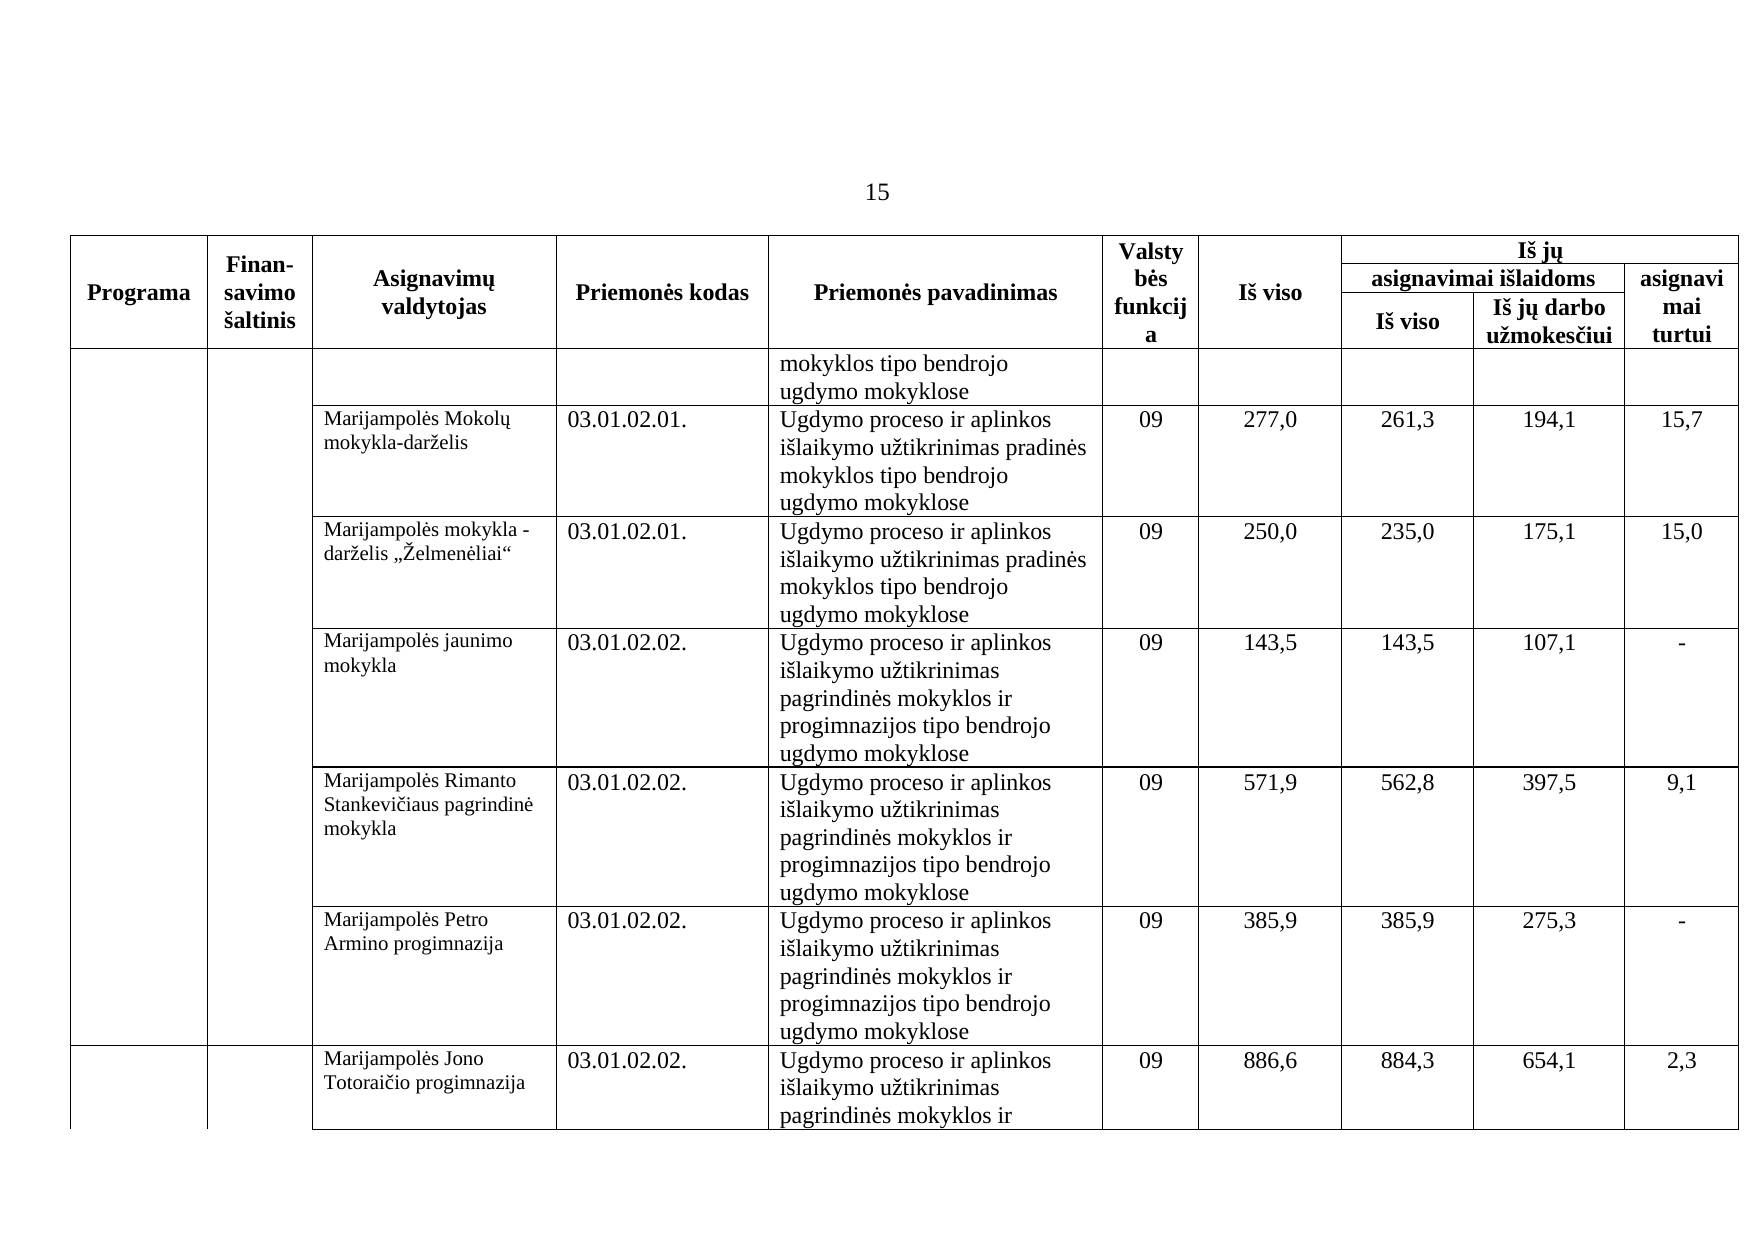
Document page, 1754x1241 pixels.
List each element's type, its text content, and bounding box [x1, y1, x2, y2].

table_header Priemonės pavadinimas [769, 236, 1102, 348]
table_cell 571,9 [1199, 768, 1341, 906]
table_cell Marijampolės Rimanto Stankevičiaus pagrindinė mokykla [313, 768, 556, 906]
table_cell [1342, 349, 1473, 404]
table_cell 15,0 [1625, 517, 1738, 627]
table_cell - [1625, 907, 1738, 1044]
table_cell 654,1 [1474, 1046, 1624, 1128]
table_cell [1199, 349, 1341, 404]
table_cell 107,1 [1474, 629, 1624, 766]
table_cell 884,3 [1342, 1046, 1473, 1128]
table_cell [208, 766, 312, 906]
table_header Iš viso [1199, 236, 1341, 348]
table_cell [208, 628, 312, 766]
table_cell [1474, 349, 1624, 404]
table_cell [313, 349, 556, 404]
table_cell 09 [1103, 406, 1198, 516]
table_cell - [1625, 629, 1738, 766]
table_cell [208, 516, 312, 627]
table_cell mokyklos tipo bendrojo ugdymo mokyklose [769, 349, 1102, 404]
table_cell 886,6 [1199, 1046, 1341, 1128]
table_cell 15,7 [1625, 406, 1738, 516]
table_header Finan-savimo šaltinis [208, 236, 312, 348]
table_cell Marijampolės Petro Armino progimnazija [313, 907, 556, 1044]
table_cell [208, 405, 312, 516]
table_cell 9,1 [1625, 768, 1738, 906]
table_cell 09 [1103, 768, 1198, 906]
table_cell Iš viso [1342, 293, 1473, 348]
table_cell 2,3 [1625, 349, 1738, 404]
table_cell 277,0 [1199, 406, 1341, 516]
table_cell 143,5 [1342, 629, 1473, 766]
table_header Priemonės kodas [557, 236, 768, 348]
table_cell 09 [1103, 1046, 1198, 1128]
table_header Asignavimų valdytojas [313, 236, 556, 348]
table_cell 09 [1103, 907, 1198, 1044]
table_cell [1103, 349, 1198, 404]
table_cell Marijampolės mokykla -darželis „Želmenėliai“ [313, 517, 556, 627]
table_cell [71, 349, 207, 404]
table_cell 275,3 [1474, 907, 1624, 1044]
table_cell 261,3 [1342, 406, 1473, 516]
table_header Programa [71, 236, 207, 348]
table_header Iš jų [1342, 236, 1738, 263]
table_cell 562,8 [1342, 768, 1473, 906]
table_cell 09 [1103, 517, 1198, 627]
table_cell 235,0 [1342, 517, 1473, 627]
table_cell [71, 1046, 207, 1128]
table_cell asignavimai turtui įsigyti [1625, 264, 1738, 348]
table_cell 03.01.02.02. [557, 768, 768, 906]
table_cell 03.01.02.02. [557, 907, 768, 1044]
table_cell asignavimai išlaidoms [1342, 264, 1624, 292]
table_cell Marijampolės jaunimo mokykla [313, 629, 556, 766]
table_cell Ugdymo proceso ir aplinkos išlaikymo užtikrinimas pagrindinės mokyklos ir progimnazijos tipo bendrojo ugdymo mokyklose [769, 629, 1102, 766]
table_cell [208, 349, 312, 404]
table_cell [71, 906, 207, 1044]
table_cell 397,5 [1474, 768, 1624, 906]
table_cell 09 [1103, 629, 1198, 766]
table_cell 03.01.02.02. [557, 1046, 768, 1128]
table_cell [71, 405, 207, 516]
table_cell Ugdymo proceso ir aplinkos išlaikymo užtikrinimas pradinės mokyklos tipo bendrojo ugdymo mokyklose [769, 406, 1102, 516]
table_cell Ugdymo proceso ir aplinkos išlaikymo užtikrinimas pagrindinės mokyklos ir progimnazijos tipo bendrojo ugdymo mokyklose [769, 768, 1102, 906]
table_cell 175,1 [1474, 517, 1624, 627]
table_cell [71, 766, 207, 906]
table_cell [208, 1046, 312, 1128]
table_cell [208, 906, 312, 1044]
table_cell 385,9 [1342, 907, 1473, 1044]
table_cell 03.01.02.01. [557, 406, 768, 516]
table_cell 2,3 [1625, 1046, 1738, 1128]
table_header Valstybės funkcija [1103, 236, 1198, 348]
table_cell 03.01.02.01. [557, 517, 768, 627]
table_cell Marijampolės Jono Totoraičio progimnazija [313, 1046, 556, 1128]
table_cell Ugdymo proceso ir aplinkos išlaikymo užtikrinimas pagrindinės mokyklos ir [769, 1046, 1102, 1128]
table_cell 143,5 [1199, 629, 1341, 766]
table_cell Marijampolės Mokolų mokykla-darželis [313, 406, 556, 516]
table_cell [557, 349, 768, 404]
table_cell 385,9 [1199, 907, 1341, 1044]
table_cell 250,0 [1199, 517, 1341, 627]
table_cell [71, 516, 207, 627]
table_cell Ugdymo proceso ir aplinkos išlaikymo užtikrinimas pagrindinės mokyklos ir progimnazijos tipo bendrojo ugdymo mokyklose [769, 907, 1102, 1044]
table_cell Ugdymo proceso ir aplinkos išlaikymo užtikrinimas pradinės mokyklos tipo bendrojo ugdymo mokyklose [769, 517, 1102, 627]
table_cell Iš jų darbo užmokesčiui [1474, 293, 1624, 348]
table_cell 194,1 [1474, 406, 1624, 516]
table_cell 03.01.02.02. [557, 629, 768, 766]
table_cell [71, 628, 207, 766]
